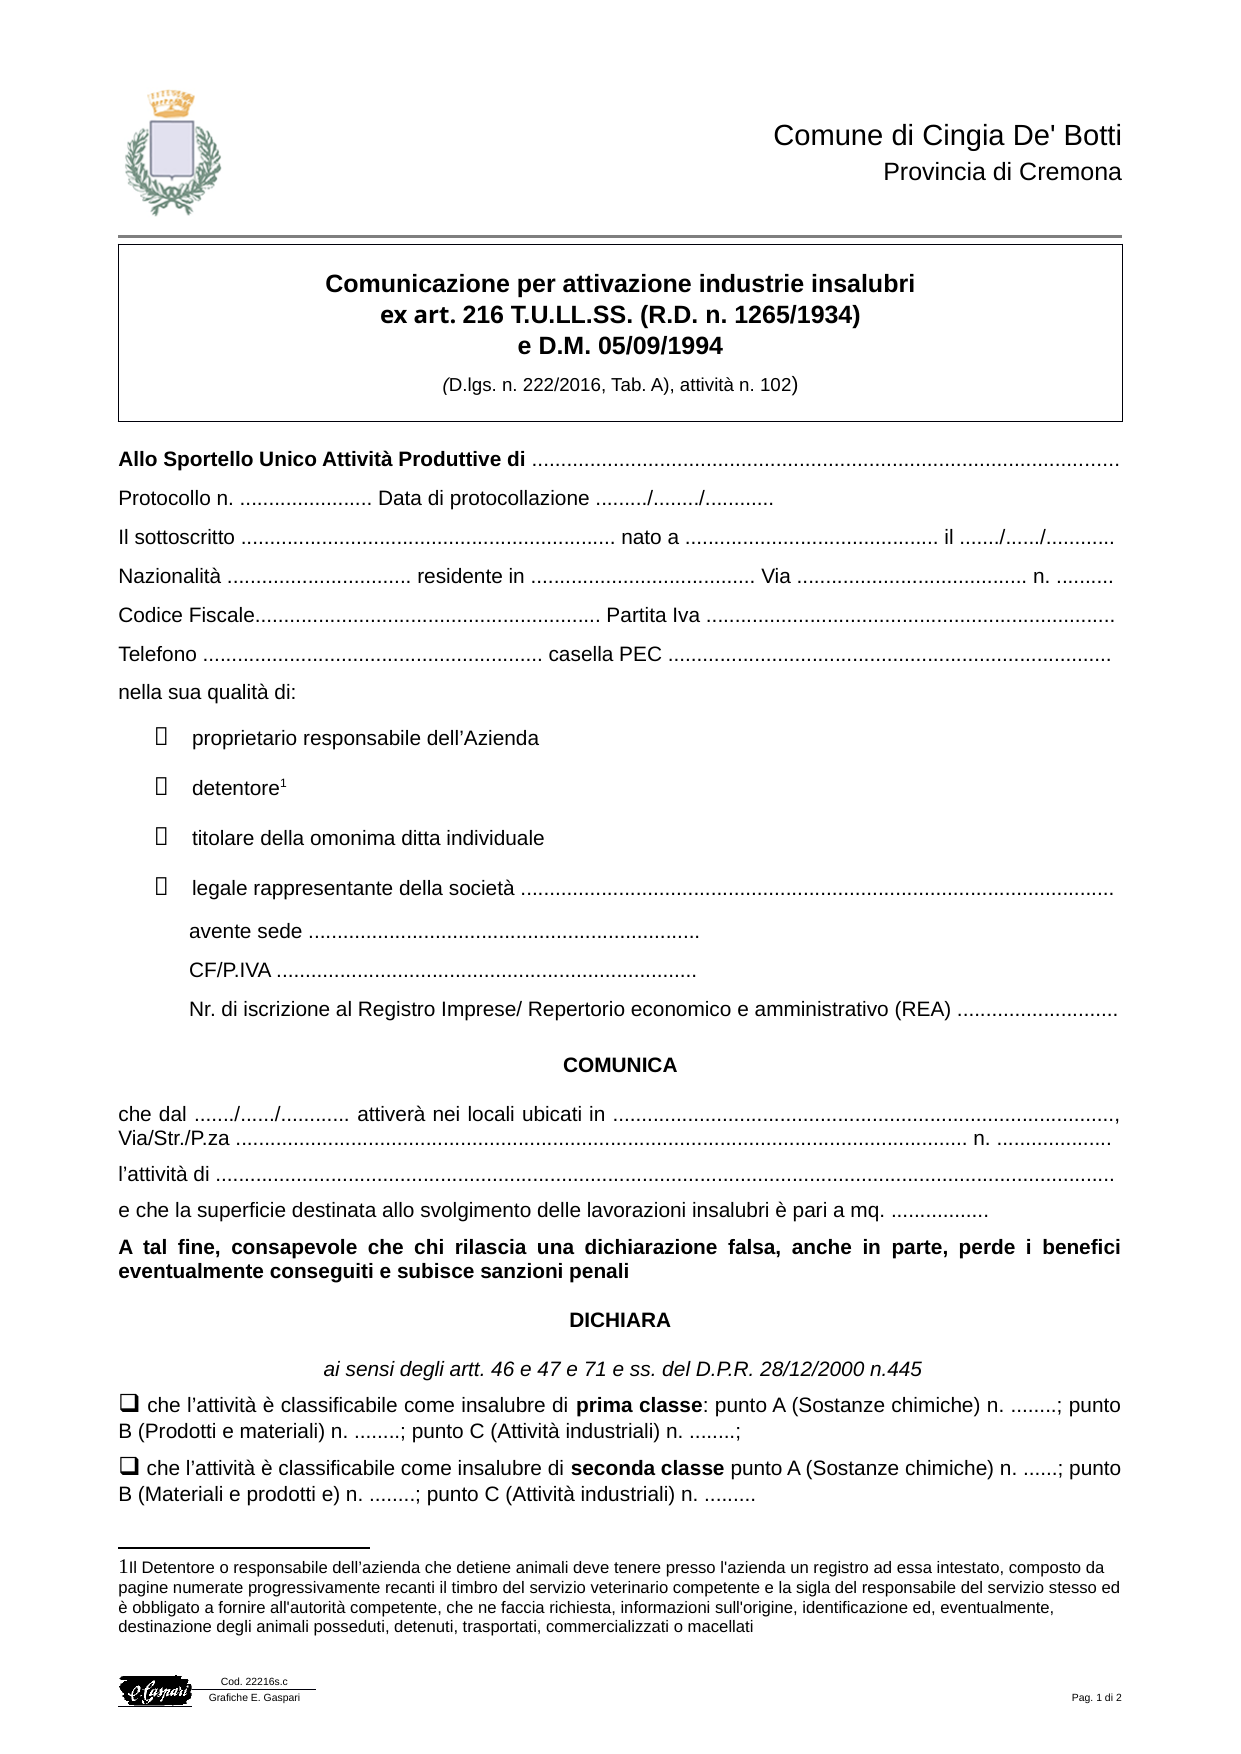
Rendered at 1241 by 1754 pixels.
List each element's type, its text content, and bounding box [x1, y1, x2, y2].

text  detentore [153, 769, 1122, 803]
table_header Comunicazione per attivazione industrie insalubri ex art. 216 T.U.LL.SS. (R.D. n. 1265/1934) e D.M. 05/09/1994 (D.lgs. n. 222/2016, Tab. A), attività n. 102) [119, 245, 1122, 421]
text COMUNICA [118, 1052, 1122, 1076]
text che dal ......./....../............ attiverà nei locali ubicati in ......................................................................................., Via/Str./P.za ............................................................................................................................... n. .................... [118, 1101, 1122, 1149]
picture [122, 87, 224, 118]
text Nr. di iscrizione al Registro Imprese/ Repertorio economico e amministrativo (REA) ............................ [189, 996, 1122, 1020]
text Nazionalità ................................ residente in ....................................... Via ........................................ n. .......... [118, 564, 1122, 588]
picture [122, 185, 224, 219]
text e che la superficie destinata allo svolgimento delle lavorazioni insalubri è pari a mq. ................. [118, 1198, 1122, 1222]
text CF/P.IVA ......................................................................... [189, 957, 1122, 981]
text  legale rappresentante della società ....................................................................................................... [153, 869, 1122, 903]
text Allo Sportello Unico Attività Produttive di [118, 447, 1122, 471]
text Codice Fiscale............................................................ Partita Iva ....................................................................... [118, 602, 1122, 626]
text nella sua qualità di: [118, 680, 1122, 704]
text Comune di Cingia De' Botti [118, 118, 1122, 152]
text Protocollo n. ....................... Data di protocollazione ........./......../............ [118, 486, 1122, 510]
text Provincia di Cremona [118, 157, 1122, 185]
text l’attività di ............................................................................................................................................................ [118, 1162, 1122, 1186]
text Il sottoscritto ................................................................. nato a ............................................ il ......./....../............ [118, 525, 1122, 549]
text  proprietario responsabile dell’Azienda [153, 719, 1122, 753]
text Telefono ........................................................... casella PEC ............................................................................. [118, 641, 1122, 665]
text  titolare della omonima ditta individuale [153, 819, 1122, 853]
picture [122, 152, 224, 157]
text A tal fine, consapevole che chi rilascia una dichiarazione falsa, anche in parte, perde i benefici eventualmente conseguiti e subisce sanzioni penali [118, 1235, 1122, 1283]
text Il Detentore o responsabile dell’azienda che detiene animali deve tenere presso l'azienda un registro ad essa intestato, composto da pagine numerate progressivamente recanti il timbro del servizio veterinario competente e la sigla del responsabile del servizio stesso ed è obbligato a fornire all'autorità competente, che ne faccia richiesta, informazioni sull'origine, identificazione ed, eventualmente, destinazione degli animali posseduti, detenuti, trasportati, commercializzati o macellati [118, 1554, 1122, 1636]
text ai sensi degli artt. 46 e 47 e 71 e ss. del D.P.R. 28/12/2000 n.445 [118, 1357, 1122, 1381]
text  che l’attività è classificabile come insalubre di seconda classe punto A (Sostanze chimiche) n. ......; punto B (Materiali e prodotti e) n. ........; punto C (Attività industriali) n. ......... [118, 1456, 1122, 1506]
picture [118, 1674, 192, 1706]
text  che l’attività è classificabile come insalubre di prima classe: punto A (Sostanze chimiche) n. ........; punto B (Prodotti e materiali) n. ........; punto C (Attività industriali) n. ........; [118, 1393, 1122, 1443]
text avente sede .................................................................... [189, 919, 1122, 943]
text DICHIARA [118, 1308, 1122, 1332]
